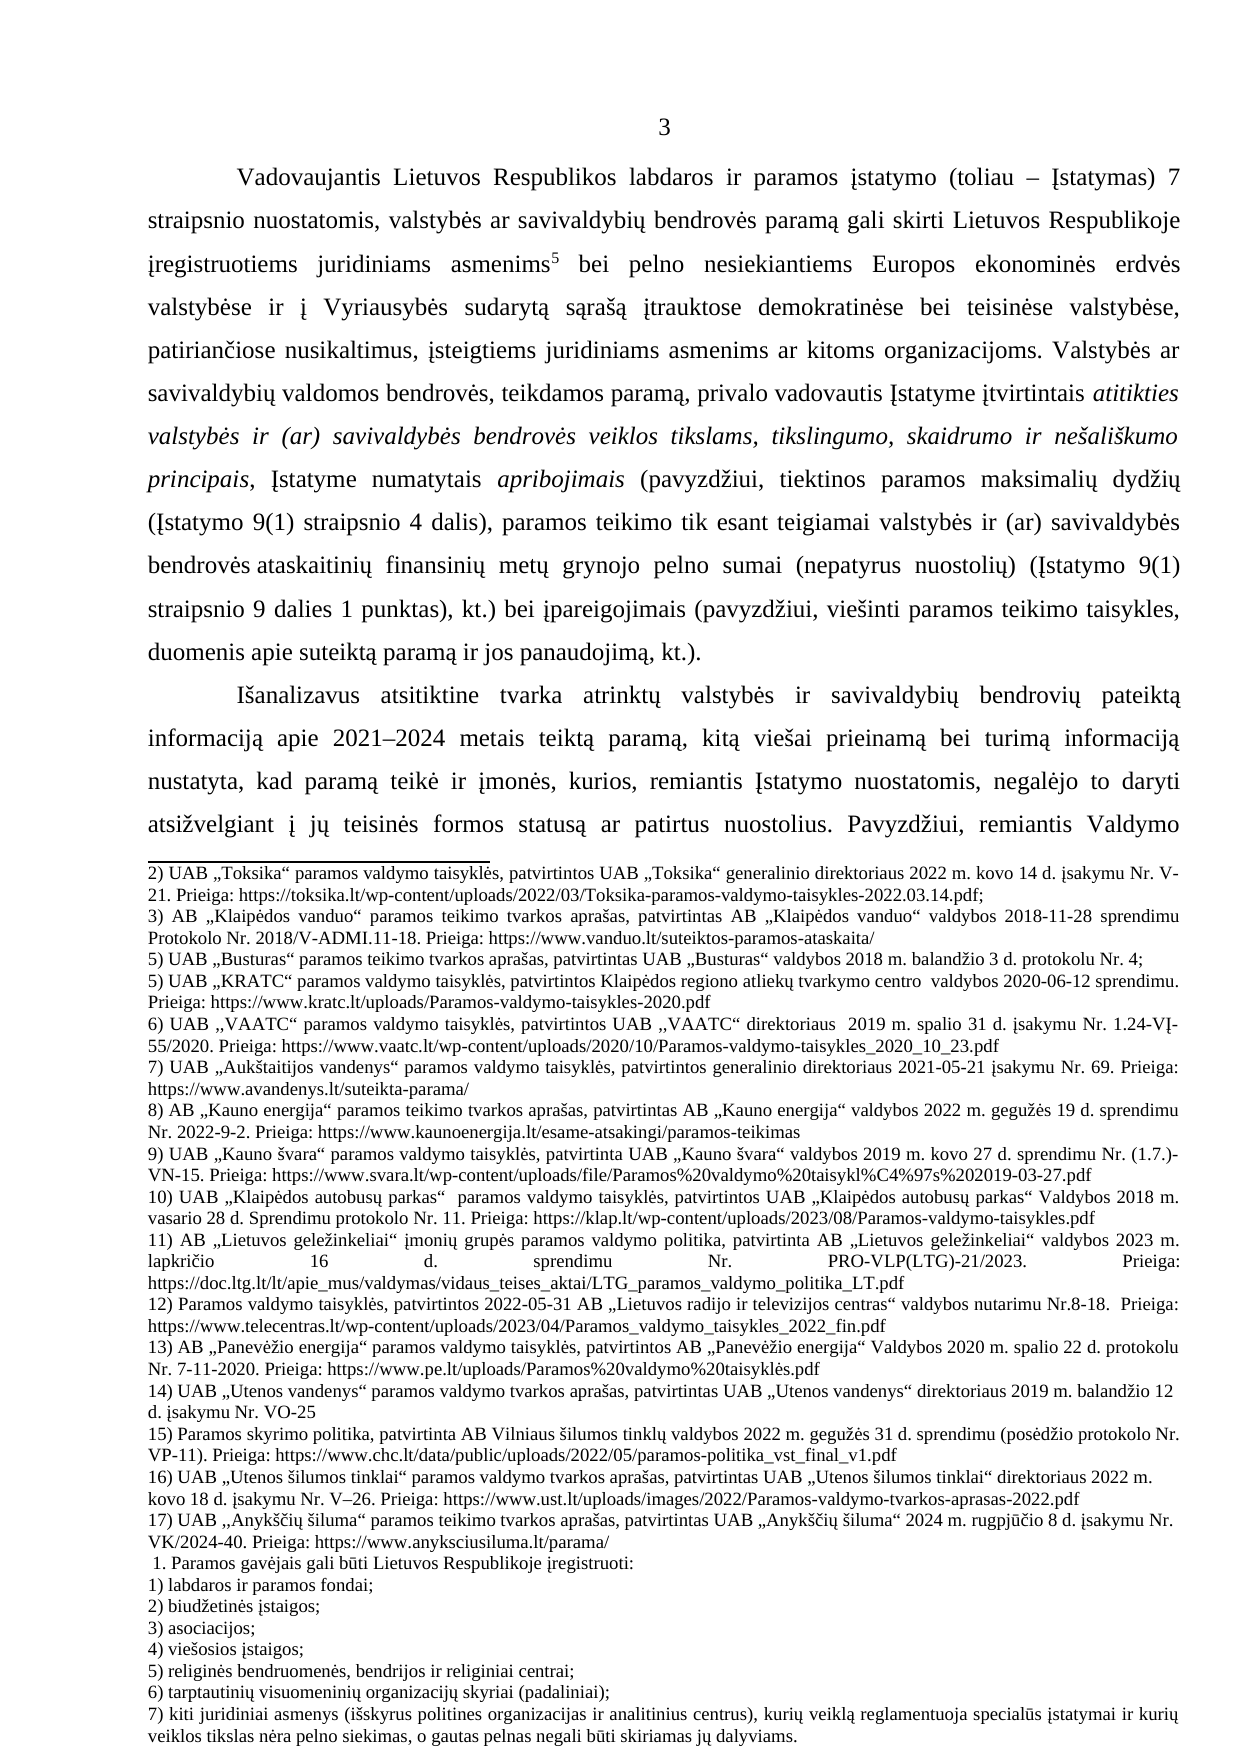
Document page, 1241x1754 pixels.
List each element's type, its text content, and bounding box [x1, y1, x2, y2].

text 6) UAB ,,VAATC“ paramos valdymo taisyklės, patvirtintos UAB ,,VAATC“ direktoriaus 2019 m. spalio 31 d. įsakymu Nr. 1.24-VĮ-55/2020. Prieiga: https://www.vaatc.lt/wp-content/uploads/2020/10/Paramos-valdymo-taisykles_2020_10_23.pdf [148, 1013, 1181, 1056]
text 8) AB „Kauno energija“ paramos teikimo tvarkos aprašas, patvirtintas AB „Kauno energija“ valdybos 2022 m. gegužės 19 d. sprendimu Nr. 2022-9-2. Prieiga: https://www.kaunoenergija.lt/esame-atsakingi/paramos-teikimas [148, 1099, 1181, 1142]
text 2) biudžetinės įstaigos; [148, 1595, 1181, 1617]
text 17) UAB ,,Anykščių šiluma“ paramos teikimo tvarkos aprašas, patvirtintas UAB „Anykščių šiluma“ 2024 m. rugpjūčio 8 d. įsakymu Nr. VK/2024-40. Prieiga: https://www.anyksciusiluma.lt/parama/ [148, 1509, 1181, 1552]
text 12) Paramos valdymo taisyklės, patvirtintos 2022-05-31 AB „Lietuvos radijo ir televizijos centras“ valdybos nutarimu Nr.8-18. Prieiga: https://www.telecentras.lt/wp-content/uploads/2023/04/Paramos_valdymo_taisykles_2022_fin.pdf [148, 1293, 1181, 1336]
text 13) AB „Panevėžio energija“ paramos valdymo taisyklės, patvirtintos AB „Panevėžio energija“ Valdybos 2020 m. spalio 22 d. protokolu Nr. 7-11-2020. Prieiga: https://www.pe.lt/uploads/Paramos%20valdymo%20taisyklės.pdf [148, 1336, 1181, 1379]
text 6) tarptautinių visuomeninių organizacijų skyriai (padaliniai); [148, 1681, 1181, 1703]
text 5) religinės bendruomenės, bendrijos ir religiniai centrai; [148, 1660, 1181, 1681]
text 9) UAB „Kauno švara“ paramos valdymo taisyklės, patvirtinta UAB „Kauno švara“ valdybos 2019 m. kovo 27 d. sprendimu Nr. (1.7.)-VN-15. Prieiga: https://www.svara.lt/wp-content/uploads/file/Paramos%20valdymo%20taisykl%C4%97s%202019-03-27.pdf [148, 1142, 1181, 1186]
text 2) UAB „Toksika“ paramos valdymo taisyklės, patvirtintos UAB „Toksika“ generalinio direktoriaus 2022 m. kovo 14 d. įsakymu Nr. V-21. Prieiga: https://toksika.lt/wp-content/uploads/2022/03/Toksika-paramos-valdymo-taisykles-2022.03.14.pdf; [148, 862, 1181, 905]
text 16) UAB „Utenos šilumos tinklai“ paramos valdymo tvarkos aprašas, patvirtintas UAB „Utenos šilumos tinklai“ direktoriaus 2022 m. kovo 18 d. įsakymu Nr. V–26. Prieiga: https://www.ust.lt/uploads/images/2022/Paramos-valdymo-tvarkos-aprasas-2022.pdf [148, 1466, 1181, 1509]
text 1) labdaros ir paramos fondai; [148, 1574, 1181, 1595]
text 3) AB „Klaipėdos vanduo“ paramos teikimo tvarkos aprašas, patvirtintas AB „Klaipėdos vanduo“ valdybos 2018-11-28 sprendimu Protokolo Nr. 2018/V-ADMI.11-18. Prieiga: https://www.vanduo.lt/suteiktos-paramos-ataskaita/ [148, 905, 1181, 948]
text 10) UAB „Klaipėdos autobusų parkas“ paramos valdymo taisyklės, patvirtintos UAB „Klaipėdos autobusų parkas“ Valdybos 2018 m. vasario 28 d. Sprendimu protokolo Nr. 11. Prieiga: https://klap.lt/wp-content/uploads/2023/08/Paramos-valdymo-taisykles.pdf [148, 1186, 1181, 1229]
text ) UAB „Busturas“ paramos teikimo tvarkos aprašas, patvirtintas UAB „Busturas“ valdybos 2018 m. balandžio 3 d. protokolu Nr. 4; [148, 948, 1181, 970]
text 7) UAB „Aukštaitijos vandenys“ paramos valdymo taisyklės, patvirtintos generalinio direktoriaus 2021-05-21 įsakymu Nr. 69. Prieiga: https://www.avandenys.lt/suteikta-parama/ [148, 1056, 1181, 1099]
text 14) UAB „Utenos vandenys“ paramos valdymo tvarkos aprašas, patvirtintas UAB „Utenos vandenys“ direktoriaus 2019 m. balandžio 12 d. įsakymu Nr. VO-25 [148, 1379, 1181, 1423]
text 11) AB „Lietuvos geležinkeliai“ įmonių grupės paramos valdymo politika, patvirtinta AB „Lietuvos geležinkeliai“ valdybos 2023 m. lapkričio 16 d. sprendimu Nr. PRO-VLP(LTG)-21/2023. Prieiga: https://doc.ltg.lt/lt/apie_mus/valdymas/vidaus_teises_aktai/LTG_paramos_valdymo_politika_LT.pdf [148, 1229, 1181, 1293]
text 7) kiti juridiniai asmenys (išskyrus politines organizacijas ir analitinius centrus), kurių veiklą reglamentuoja specialūs įstatymai ir kurių veiklos tikslas nėra pelno siekimas, o gautas pelnas negali būti skiriamas jų dalyviams. [148, 1703, 1181, 1746]
text Vadovaujantis Lietuvos Respublikos labdaros ir paramos įstatymo (toliau – Įstatymas) 7 straipsnio nuostatomis, valstybės ar savivaldybių bendrovės paramą gali skirti Lietuvos Respublikoje įregistruotiems juridiniams asmenims bei pelno nesiekiantiems Europos ekonominės erdvės valstybėse ir į Vyriausybės sudarytą sąrašą įtrauktose demokratinėse bei teisinėse valstybėse, patiriančiose nusikaltimus, įsteigtiems juridiniams asmenims ar kitoms organizacijoms. Valstybės ar savivaldybių valdomos bendrovės, teikdamos paramą, privalo vadovautis Įstatyme įtvirtintais atitikties valstybės ir (ar) savivaldybės bendrovės veiklos tikslams, tikslingumo, skaidrumo ir nešališkumo principais, Įstatyme numatytais apribojimais (pavyzdžiui, tiektinos paramos maksimalių dydžių (Įstatymo 9(1) straipsnio 4 dalis), paramos teikimo tik esant teigiamai valstybės ir (ar) savivaldybės bendrovės ataskaitinių finansinių metų grynojo pelno sumai (nepatyrus nuostolių) (Įstatymo 9(1) straipsnio 9 dalies 1 punktas), kt.) bei įpareigojimais (pavyzdžiui, viešinti paramos teikimo taisykles, duomenis apie suteiktą paramą ir jos panaudojimą, kt.). [148, 162, 1181, 666]
text 5) UAB „KRATC“ paramos valdymo taisyklės, patvirtintos Klaipėdos regiono atliekų tvarkymo centro valdybos 2020-06-12 sprendimu. Prieiga: https://www.kratc.lt/uploads/Paramos-valdymo-taisykles-2020.pdf [148, 970, 1181, 1013]
text 3) asociacijos; [148, 1617, 1181, 1638]
text 4) viešosios įstaigos; [148, 1638, 1181, 1660]
text 1. Paramos gavėjais gali būti Lietuvos Respublikoje įregistruoti: [148, 1552, 1181, 1574]
list Išanalizavus atsitiktine tvarka atrinktų valstybės ir savivaldybių bendrovių pateiktą informaciją apie 2021–2024 metais teiktą paramą, kitą viešai prieinamą bei turimą informaciją nustatyta, kad paramą teikė ir įmonės, kurios, remiantis Įstatymo nuostatomis, negalėjo to daryti atsižvelgiant į jų teisinės formos statusą ar patirtus nuostolius. Pavyzdžiui, remiantis Valdymo [148, 680, 1181, 838]
text 15) Paramos skyrimo politika, patvirtinta AB Vilniaus šilumos tinklų valdybos 2022 m. gegužės 31 d. sprendimu (posėdžio protokolo Nr. VP-11). Prieiga: https://www.chc.lt/data/public/uploads/2022/05/paramos-politika_vst_final_v1.pdf [148, 1423, 1181, 1466]
